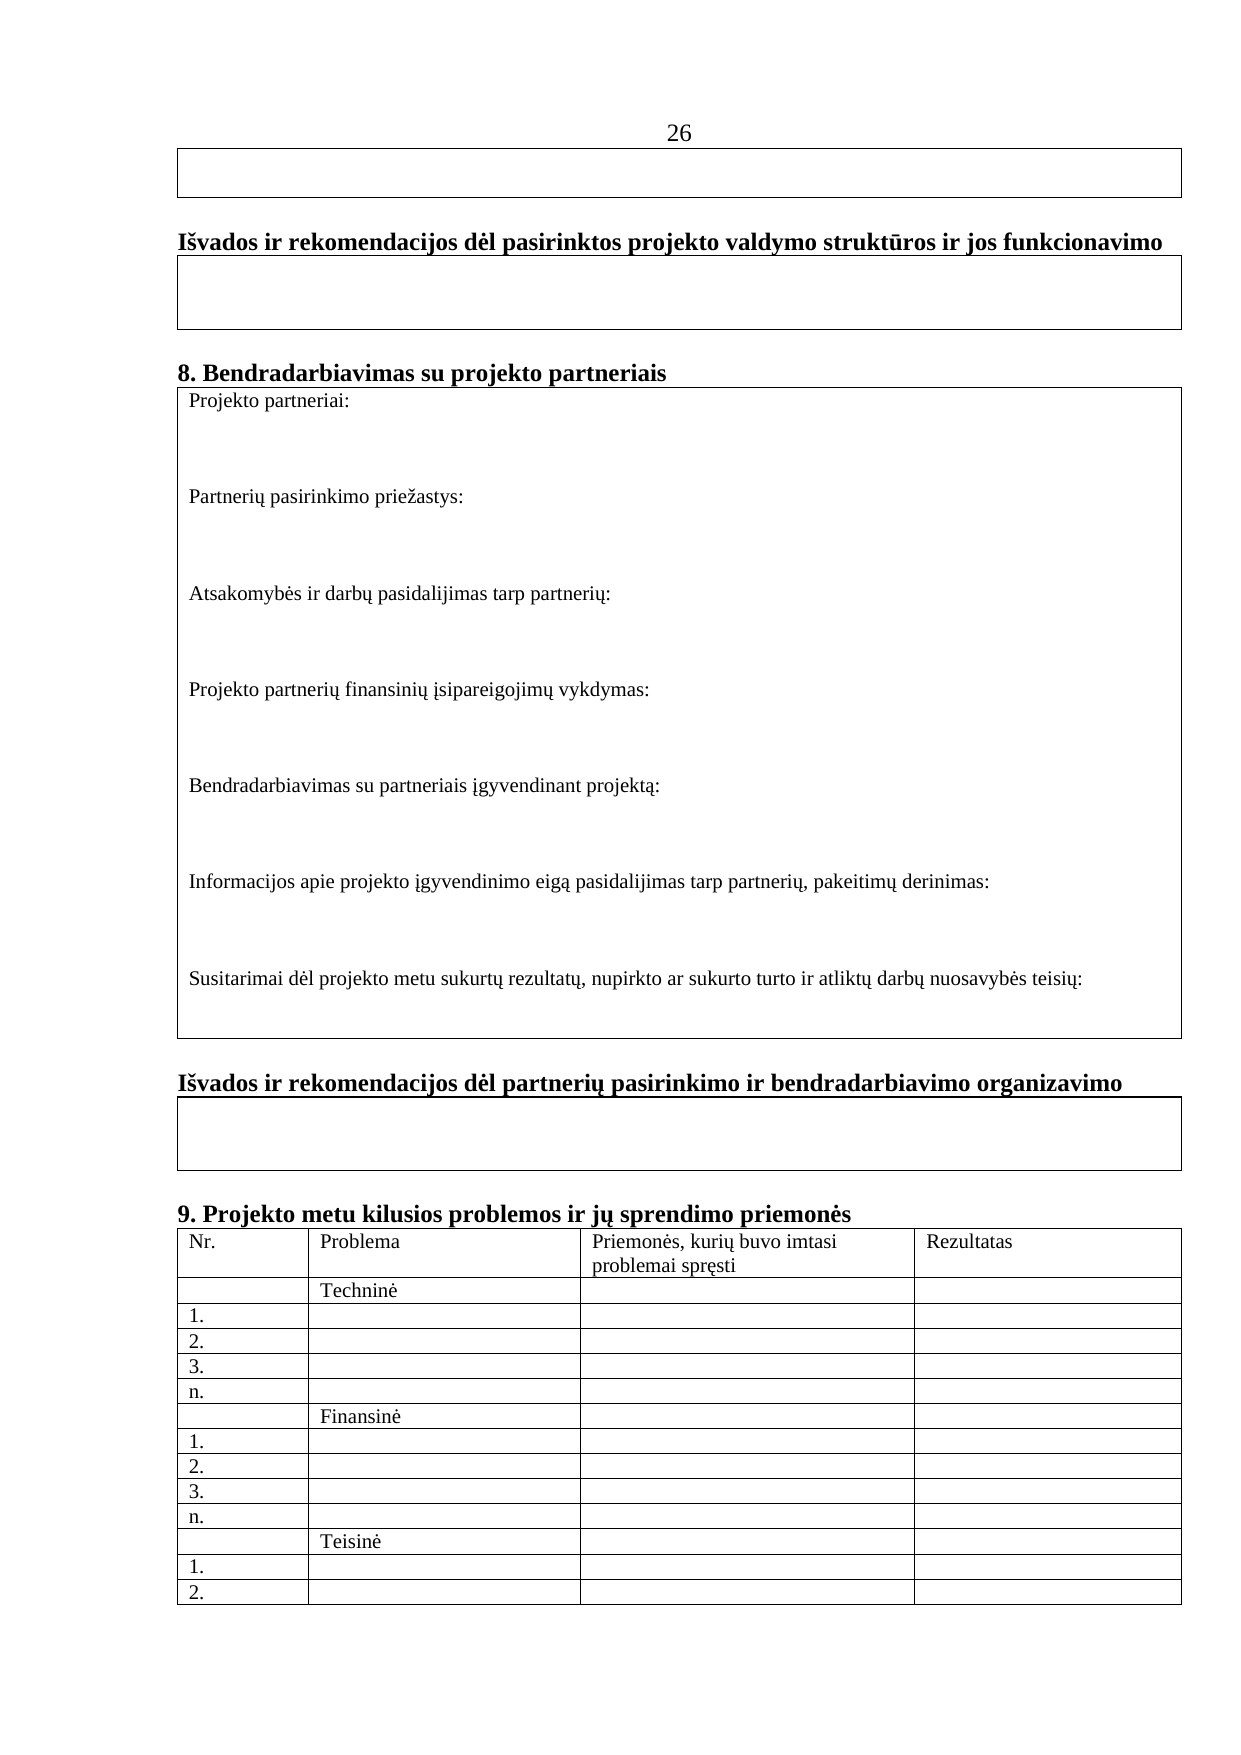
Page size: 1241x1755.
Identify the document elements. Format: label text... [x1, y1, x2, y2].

table_cell [915, 1429, 1181, 1453]
table_header Nr. [178, 1229, 308, 1277]
table_cell 1. [178, 1304, 308, 1327]
table_cell [581, 1580, 914, 1604]
table_cell [581, 1278, 914, 1302]
table_cell n. [178, 1379, 308, 1403]
table_cell [309, 1379, 580, 1403]
table_header [178, 1098, 1181, 1169]
table_cell [309, 1304, 580, 1327]
text 9. Projekto metu kilusios problemos ir jų sprendimo priemonės [177, 1199, 1181, 1228]
table_cell [915, 1329, 1181, 1353]
table_cell n. [178, 1504, 308, 1528]
text Išvados ir rekomendacijos dėl partnerių pasirinkimo ir bendradarbiavimo organizavimo [177, 1068, 1181, 1096]
table_cell [915, 1354, 1181, 1378]
table_cell 2. [178, 1329, 308, 1353]
table_cell [581, 1454, 914, 1478]
table_cell [915, 1580, 1181, 1604]
table_header [178, 149, 1181, 197]
table_cell [309, 1555, 580, 1578]
table_cell 2. [178, 1454, 308, 1478]
table_cell 3. [178, 1354, 308, 1378]
table_cell [915, 1304, 1181, 1327]
table_cell 3. [178, 1479, 308, 1503]
table_cell [915, 1479, 1181, 1503]
table_cell [309, 1329, 580, 1353]
table_cell [581, 1404, 914, 1428]
table_cell [581, 1429, 914, 1453]
table_cell [915, 1555, 1181, 1578]
table_cell [581, 1329, 914, 1353]
table_header Problema [309, 1229, 580, 1277]
table_cell [581, 1555, 914, 1578]
table_cell [178, 1278, 308, 1302]
table_cell 1. [178, 1429, 308, 1453]
table_cell [915, 1404, 1181, 1428]
text 8. Bendradarbiavimas su projekto partneriais [177, 358, 1181, 387]
table_cell [581, 1304, 914, 1327]
table_cell 2. [178, 1580, 308, 1604]
table_cell [309, 1354, 580, 1378]
table_cell [915, 1529, 1181, 1553]
table_header [178, 256, 1181, 328]
table_cell [178, 1529, 308, 1553]
text Išvados ir rekomendacijos dėl pasirinktos projekto valdymo struktūros ir jos funkcionavimo [177, 227, 1181, 255]
table_cell [915, 1278, 1181, 1302]
table_cell Techninė [309, 1278, 580, 1302]
table_cell [309, 1504, 580, 1528]
table_cell [309, 1580, 580, 1604]
table_cell [309, 1429, 580, 1453]
table_cell [581, 1504, 914, 1528]
table_cell [581, 1354, 914, 1378]
table_cell [915, 1504, 1181, 1528]
table_cell [915, 1454, 1181, 1478]
table_cell 1. [178, 1555, 308, 1578]
table_cell [581, 1379, 914, 1403]
table_header Rezultatas [915, 1229, 1181, 1277]
table_cell [915, 1379, 1181, 1403]
table_cell [581, 1529, 914, 1553]
table_cell Finansinė [309, 1404, 580, 1428]
table_cell Teisinė [309, 1529, 580, 1553]
table_header Projekto partneriai: Partnerių pasirinkimo priežastys: Atsakomybės ir darbų pasidalijimas tarp partnerių: Projekto partnerių finansinių įsipareigojimų vykdymas: Bendradarbiavimas su partneriais įgyvendinant projektą: Informacijos apie projekto įgyvendinimo eigą pasidalijimas tarp partnerių, pakeitimų derinimas: Susitarimai dėl projekto metu sukurtų rezultatų, nupirkto ar sukurto turto ir atliktų darbų nuosavybės teisių: [178, 388, 1181, 1038]
table_header Priemonės, kurių buvo imtasi problemai spręsti [581, 1229, 914, 1277]
table_cell [581, 1479, 914, 1503]
table_cell [178, 1404, 308, 1428]
table_cell [309, 1479, 580, 1503]
table_cell [309, 1454, 580, 1478]
